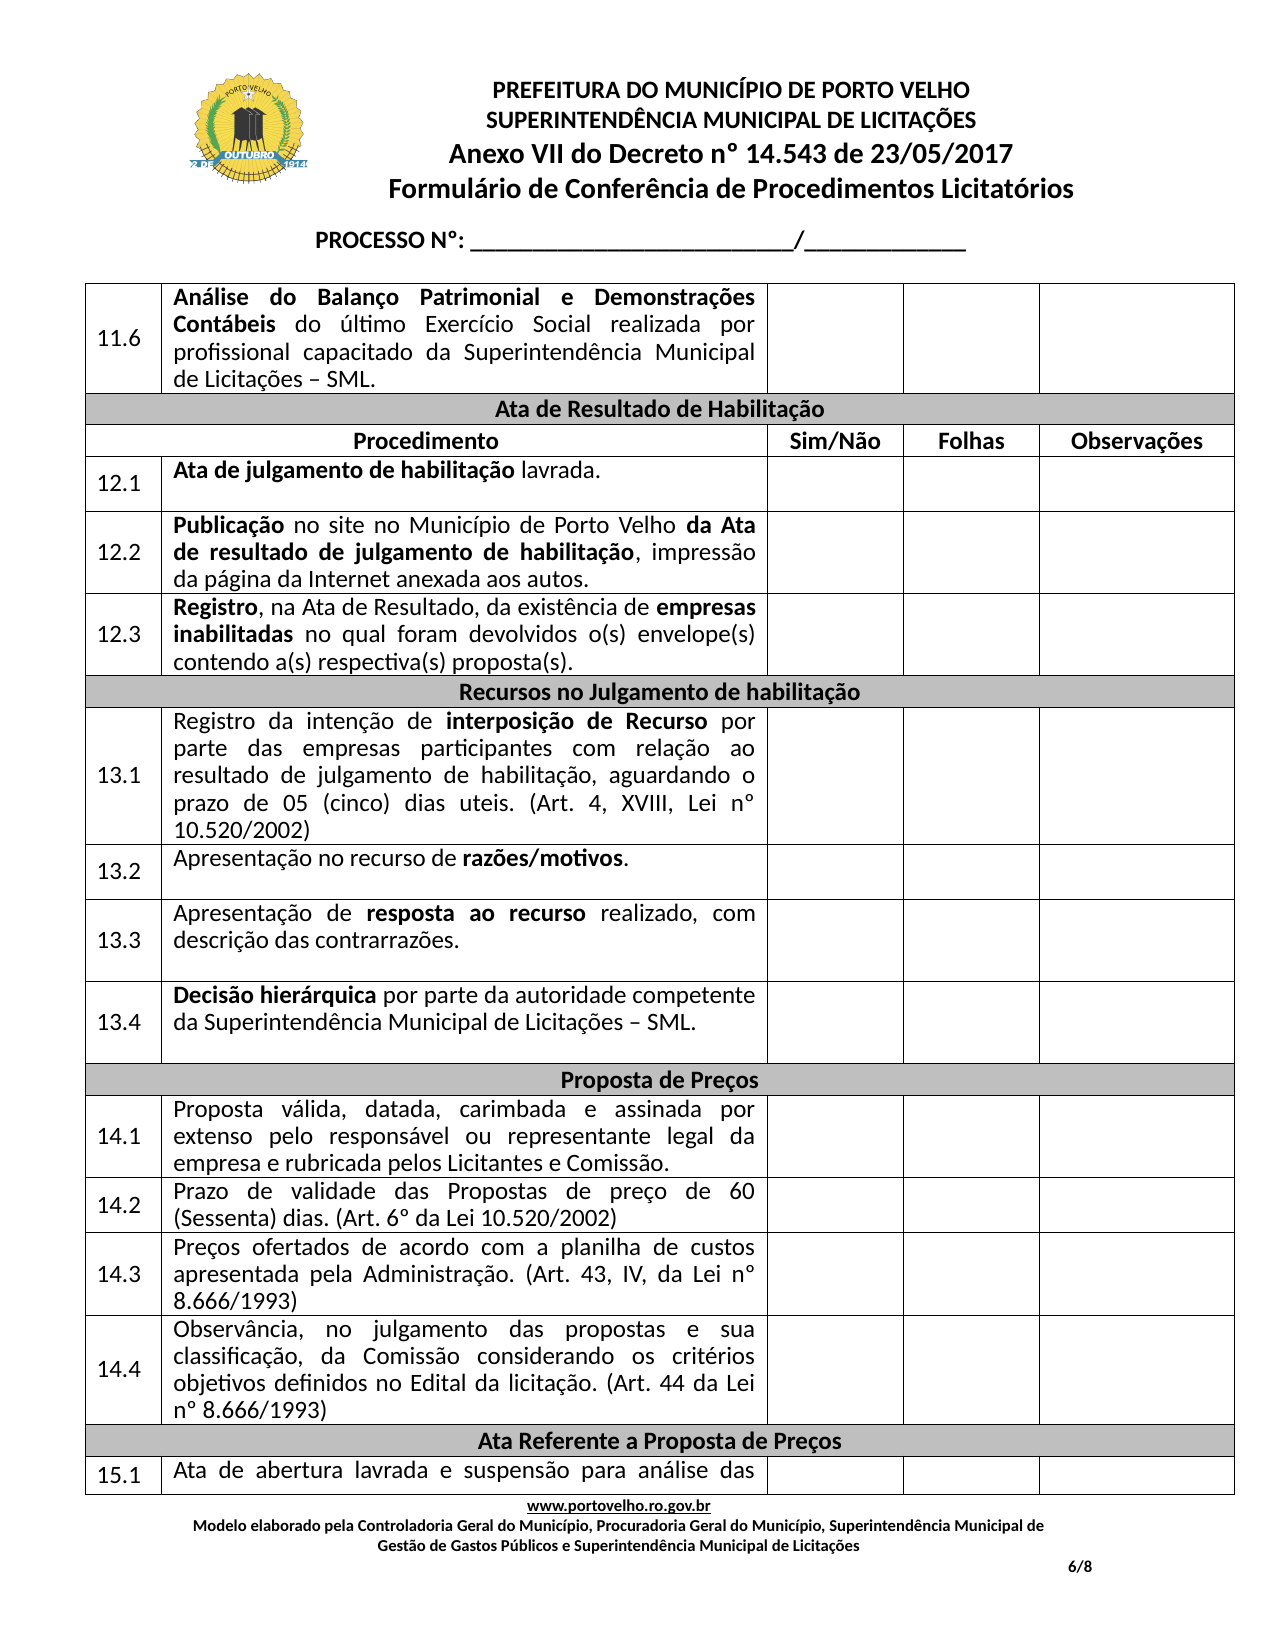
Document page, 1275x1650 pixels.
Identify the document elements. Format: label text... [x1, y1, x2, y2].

table_cell [768, 1178, 903, 1232]
table_cell 13.2 [86, 845, 161, 899]
table_cell [904, 900, 1039, 981]
table_cell 14.3 [86, 1233, 161, 1314]
table_cell [768, 1096, 903, 1177]
table_cell [1040, 708, 1234, 843]
table_cell [1040, 594, 1234, 675]
table_cell [904, 1457, 1039, 1494]
table_cell Proposta válida, datada, carimbada e assinada por extenso pelo responsável ou representante legal da empresa e rubricada pelos Licitantes e Comissão. [162, 1096, 767, 1177]
table_cell 12.1 [86, 457, 161, 511]
table_cell Decisão hierárquica por parte da autoridade competente da Superintendência Municipal de Licitações – SML. [162, 982, 767, 1063]
table_cell Publicação no site no Município de Porto Velho da Ata de resultado de julgamento de habilitação, impressão da página da Internet anexada aos autos. [162, 512, 767, 593]
table_cell 12.3 [86, 594, 161, 675]
table_cell [768, 708, 903, 843]
table_cell [904, 982, 1039, 1063]
table_cell Prazo de validade das Propostas de preço de 60 (Sessenta) dias. (Art. 6º da Lei 10.520/2002) [162, 1178, 767, 1232]
table_cell Ata de julgamento de habilitação lavrada. [162, 457, 767, 511]
table_cell [1040, 284, 1234, 392]
table_cell Ata de abertura lavrada e suspensão para análise das [162, 1457, 767, 1494]
table_cell 14.4 [86, 1316, 161, 1424]
table_cell [1040, 1457, 1234, 1494]
table_cell [768, 1457, 903, 1494]
table_cell [1040, 512, 1234, 593]
table_cell [1040, 1233, 1234, 1314]
table_cell [904, 708, 1039, 843]
table_cell [1040, 982, 1234, 1063]
table_cell [1040, 845, 1234, 899]
table_cell [768, 1233, 903, 1314]
table_cell 13.3 [86, 900, 161, 981]
table_cell Recursos no Julgamento de habilitação [86, 676, 1234, 707]
table_cell [904, 512, 1039, 593]
table_cell [904, 1233, 1039, 1314]
table_cell Observações [1040, 425, 1234, 456]
table_cell [1040, 1096, 1234, 1177]
table_cell [904, 284, 1039, 392]
table_cell [1040, 900, 1234, 981]
table_cell [904, 1096, 1039, 1177]
table_cell 15.1 [86, 1457, 161, 1494]
table_cell [904, 845, 1039, 899]
table_cell Ata Referente a Proposta de Preços [86, 1425, 1234, 1456]
table_cell 11.6 [86, 284, 161, 392]
table_cell [768, 284, 903, 392]
table_cell Apresentação no recurso de razões/motivos. [162, 845, 767, 899]
table_cell Apresentação de resposta ao recurso realizado, com descrição das contrarrazões. [162, 900, 767, 981]
table_cell Registro da intenção de interposição de Recurso por parte das empresas participantes com relação ao resultado de julgamento de habilitação, aguardando o prazo de 05 (cinco) dias uteis. (Art. 4, XVIII, Lei nº 10.520/2002) [162, 708, 767, 843]
table_cell Preços ofertados de acordo com a planilha de custos apresentada pela Administração. (Art. 43, IV, da Lei nº 8.666/1993) [162, 1233, 767, 1314]
table_cell Procedimento [86, 425, 767, 456]
table_cell [768, 1316, 903, 1424]
table_cell [1040, 1178, 1234, 1232]
table_cell [1040, 457, 1234, 511]
table_cell [768, 457, 903, 511]
table_cell Ata de Resultado de Habilitação [86, 394, 1234, 424]
table_cell Registro, na Ata de Resultado, da existência de empresas inabilitadas no qual foram devolvidos o(s) envelope(s) contendo a(s) respectiva(s) proposta(s). [162, 594, 767, 675]
table_cell [768, 900, 903, 981]
table_cell [768, 982, 903, 1063]
table_cell Sim/Não [768, 425, 903, 456]
table_cell [904, 1316, 1039, 1424]
table_cell [768, 512, 903, 593]
table_cell 14.1 [86, 1096, 161, 1177]
table_cell [768, 845, 903, 899]
table_cell 14.2 [86, 1178, 161, 1232]
table_cell [904, 1178, 1039, 1232]
table_cell 12.2 [86, 512, 161, 593]
table_cell [1040, 1316, 1234, 1424]
table_cell 13.4 [86, 982, 161, 1063]
table_cell [904, 457, 1039, 511]
table_cell Proposta de Preços [86, 1064, 1234, 1095]
table_cell Análise do Balanço Patrimonial e Demonstrações Contábeis do último Exercício Social realizada por profissional capacitado da Superintendência Municipal de Licitações – SML. [162, 284, 767, 392]
table_cell [768, 594, 903, 675]
table_cell [904, 594, 1039, 675]
table_cell Folhas [904, 425, 1039, 456]
table_cell Observância, no julgamento das propostas e sua classificação, da Comissão considerando os critérios objetivos definidos no Edital da licitação. (Art. 44 da Lei nº 8.666/1993) [162, 1316, 767, 1424]
table_cell 13.1 [86, 708, 161, 843]
